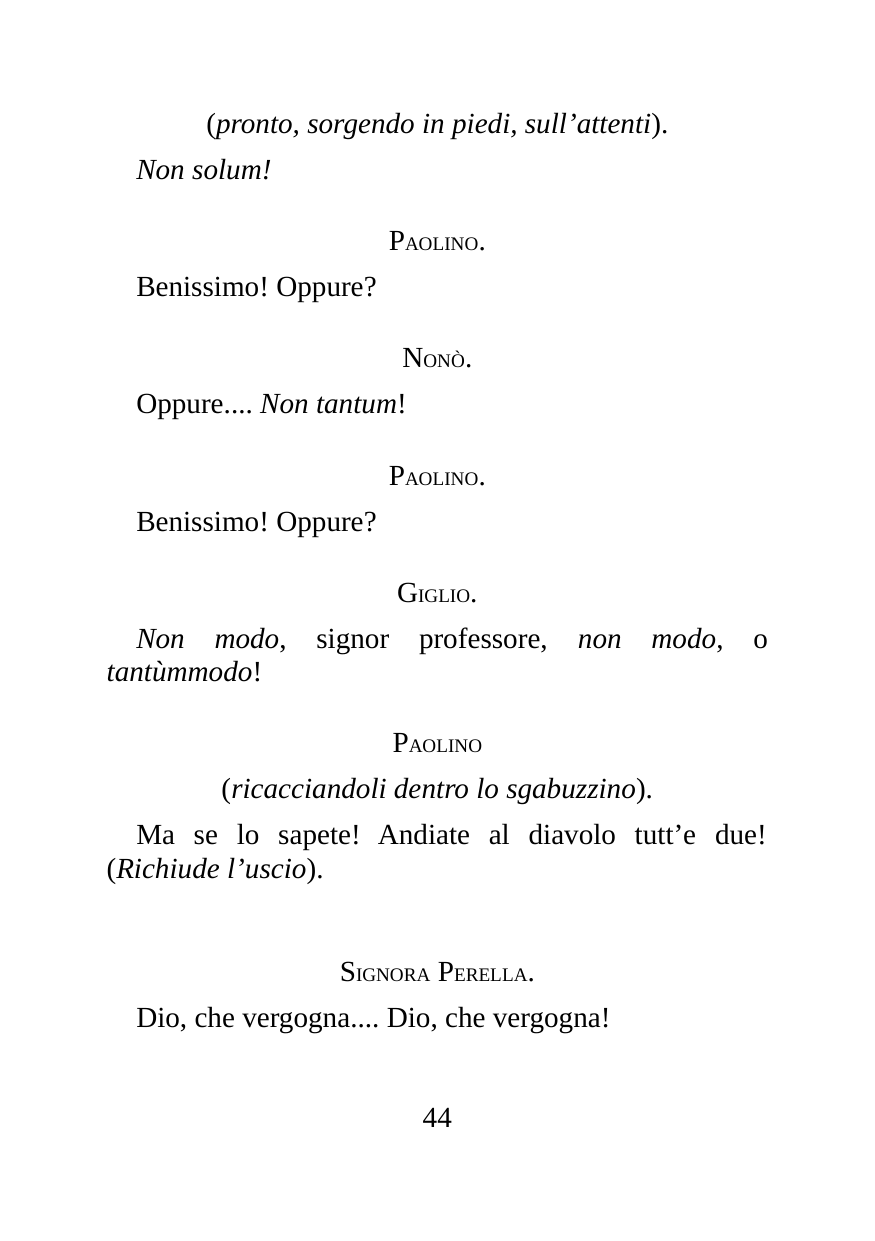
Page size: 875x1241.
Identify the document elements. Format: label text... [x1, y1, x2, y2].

text (ricacciandoli dentro lo sgabuzzino). [106, 771, 768, 805]
text Paolino [106, 725, 768, 759]
text Signora Perella. [106, 954, 768, 987]
text Dio, che vergogna.... Dio, che vergogna! [106, 1000, 768, 1033]
text Ma se lo sapete! Andiate al diavolo tutt’e due! (Richiude l’uscio). [106, 817, 768, 884]
text Non modo, signor professore, non modo, o tantùmmodo! [106, 621, 768, 688]
text Paolino. [106, 458, 768, 491]
text Benissimo! Oppure? [106, 269, 768, 303]
text Paolino. [106, 223, 768, 257]
text Oppure.... Non tantum! [106, 387, 768, 420]
text Giglio. [106, 575, 768, 608]
text Benissimo! Oppure? [106, 504, 768, 537]
text Non solum! [106, 152, 768, 186]
text Nonò. [106, 341, 768, 374]
text (pronto, sorgendo in piedi, sull’attenti). [106, 106, 768, 140]
